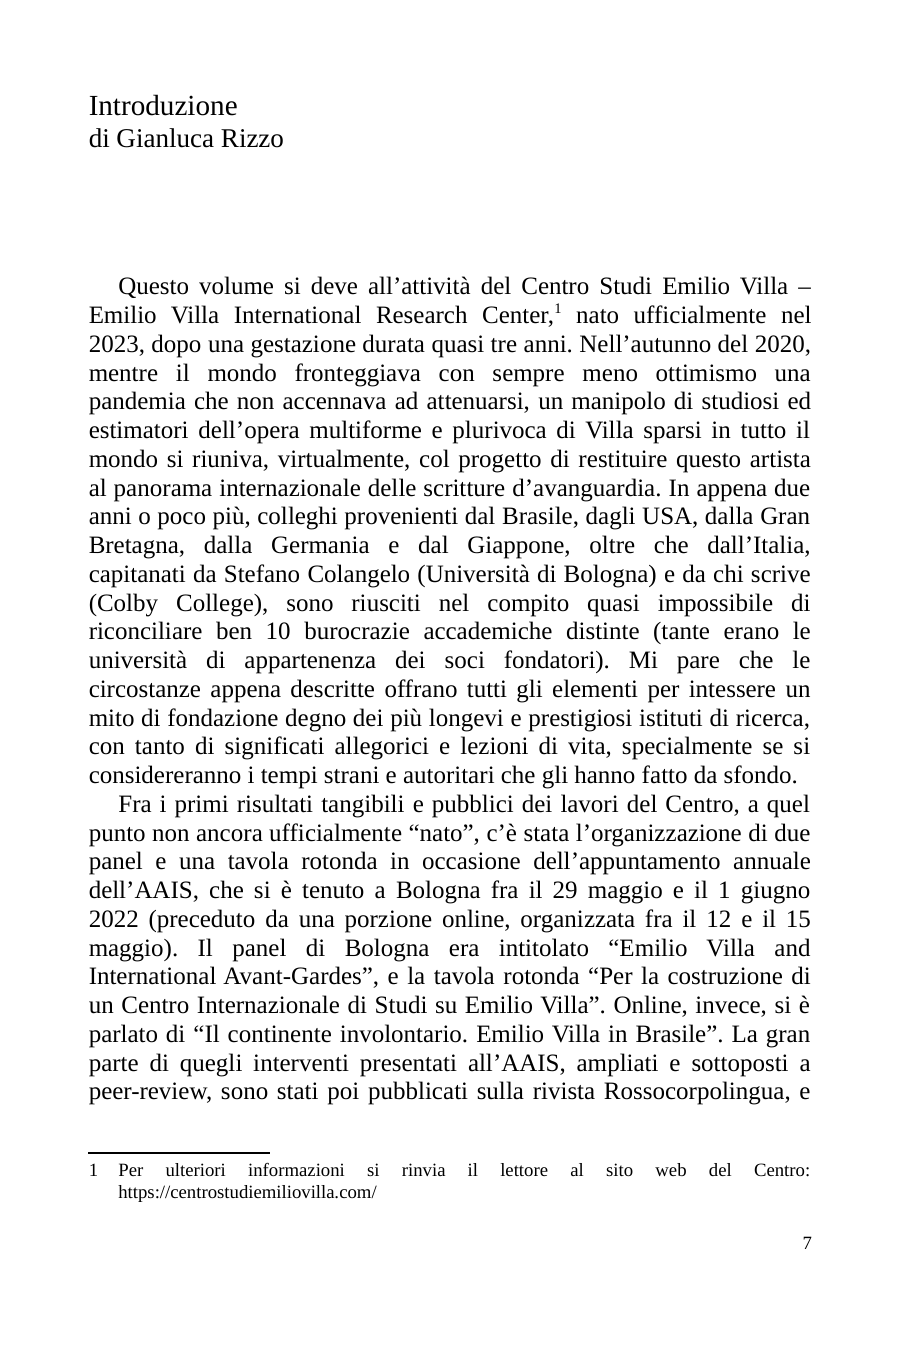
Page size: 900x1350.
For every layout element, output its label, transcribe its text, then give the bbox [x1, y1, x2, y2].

subtitle Introduzione di Gianluca Rizzo [88, 88, 811, 153]
text Questo volume si deve all’attività del Centro Studi Emilio Villa – Emilio Villa International Research Center, nato ufficialmente nel 2023, dopo una gestazione durata quasi tre anni. Nell’autunno del 2020, mentre il mondo fronteggiava con sempre meno ottimismo una pandemia che non accennava ad attenuarsi, un manipolo di studiosi ed estimatori dell’opera multiforme e plurivoca di Villa sparsi in tutto il mondo si riuniva, virtualmente, col progetto di restituire questo artista al panorama internazionale delle scritture d’avanguardia. In appena due anni o poco più, colleghi provenienti dal Brasile, dagli USA, dalla Gran Bretagna, dalla Germania e dal Giappone, oltre che dall’Italia, capitanati da Stefano Colangelo (Università di Bologna) e da chi scrive (Colby College), sono riusciti nel compito quasi impossibile di riconciliare ben 10 burocrazie accademiche distinte (tante erano le università di appartenenza dei soci fondatori). Mi pare che le circostanze appena descritte offrano tutti gli elementi per intessere un mito di fondazione degno dei più longevi e prestigiosi istituti di ricerca, con tanto di significati allegorici e lezioni di vita, specialmente se si considereranno i tempi strani e autoritari che gli hanno fatto da sfondo. [88, 271, 811, 789]
text Per ulteriori informazioni si rinvia il lettore al sito web del Centro: https://centrostudiemiliovilla.com/ [88, 1159, 811, 1202]
text Fra i primi risultati tangibili e pubblici dei lavori del Centro, a quel punto non ancora ufficialmente “nato”, c’è stata l’organizzazione di due panel e una tavola rotonda in occasione dell’appuntamento annuale dell’AAIS, che si è tenuto a Bologna fra il 29 maggio e il 1 giugno 2022 (preceduto da una porzione online, organizzata fra il 12 e il 15 maggio). Il panel di Bologna era intitolato “Emilio Villa and International Avant-Gardes”, e la tavola rotonda “Per la costruzione di un Centro Internazionale di Studi su Emilio Villa”. Online, invece, si è parlato di “Il continente involontario. Emilio Villa in Brasile”. La gran parte di quegli interventi presentati all’AAIS, ampliati e sottoposti a peer-review, sono stati poi pubblicati sulla rivista Rossocorpolingua, e [88, 789, 811, 1105]
